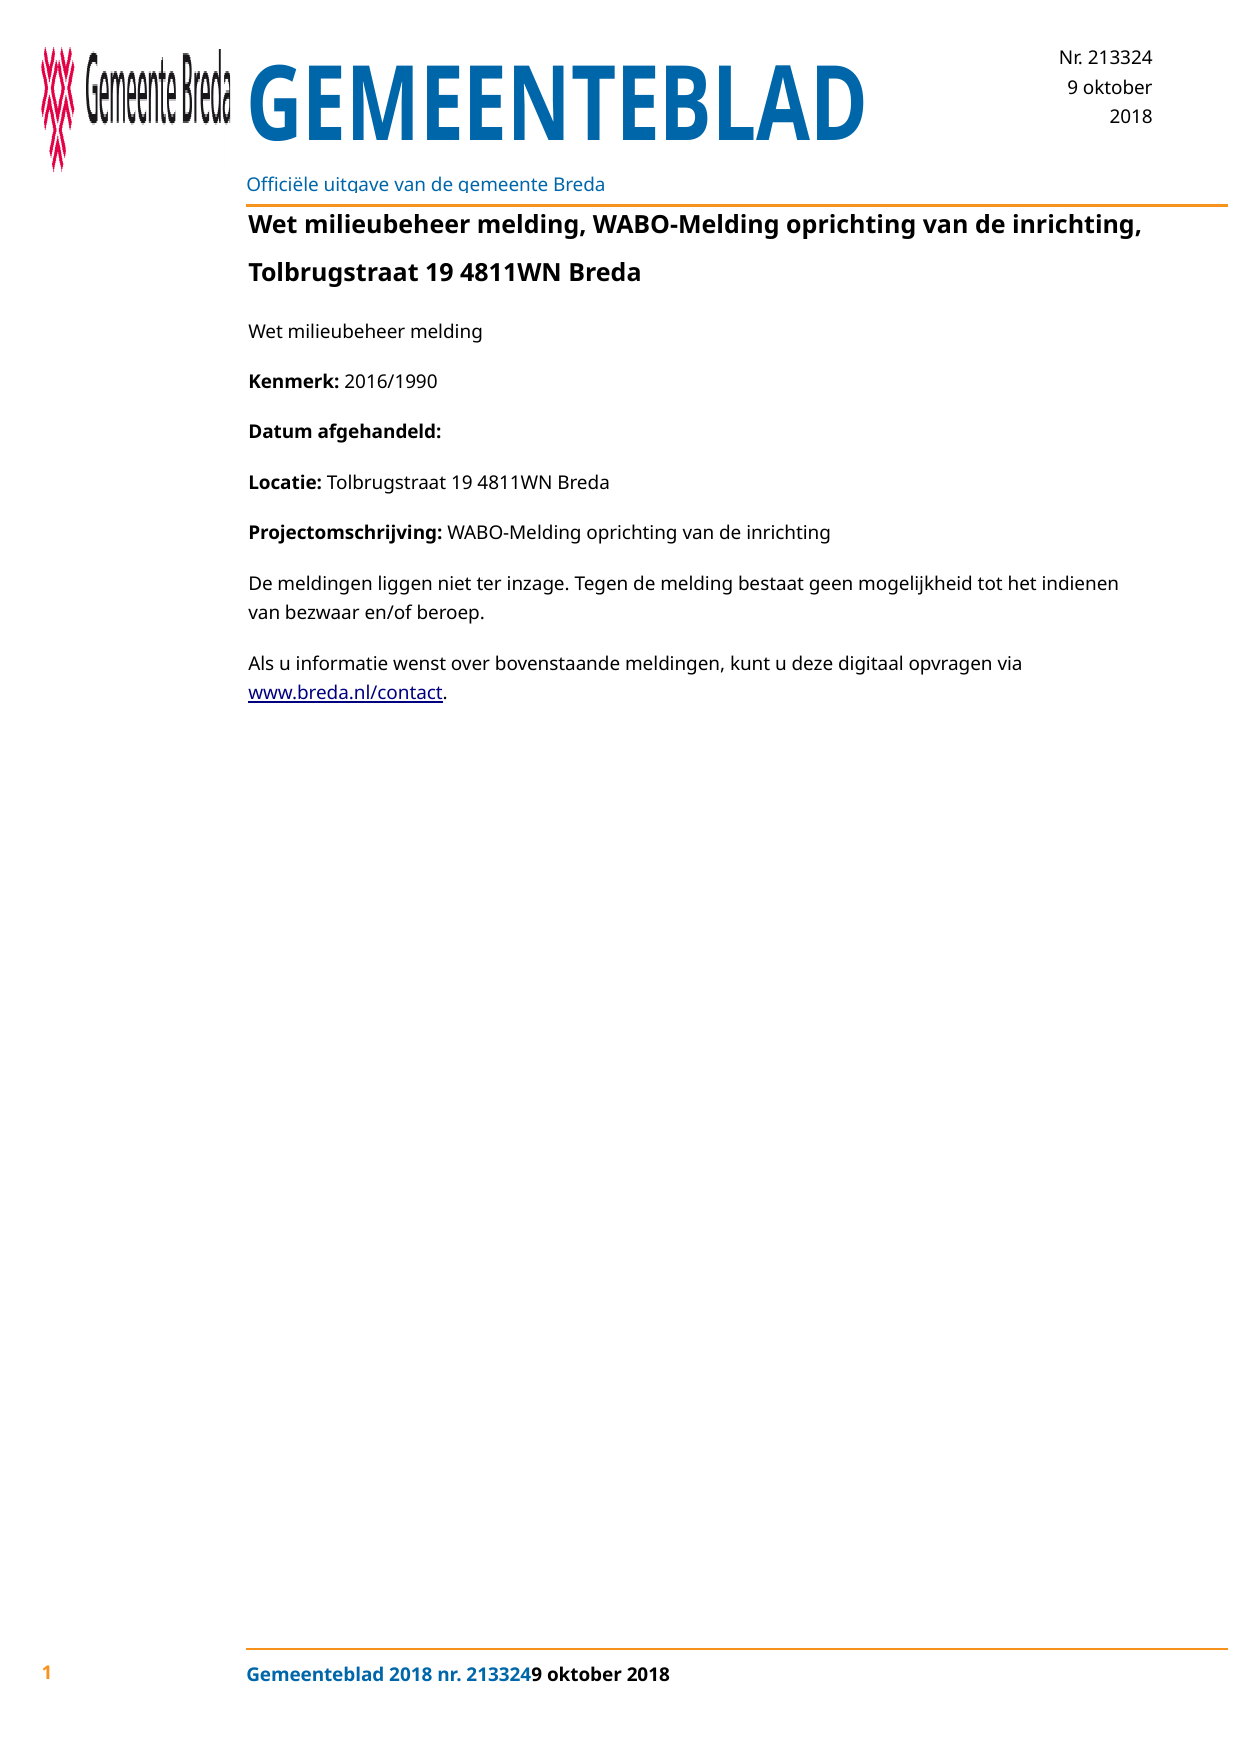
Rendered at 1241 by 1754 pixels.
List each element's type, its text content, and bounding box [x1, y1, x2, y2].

text Wet milieubeheer melding [248, 318, 1152, 344]
text Wet milieubeheer melding, WABO-Melding oprichting van de inrichting, Tolbrugstraat 19 4811WN Breda [248, 207, 1152, 288]
text De meldingen liggen niet ter inzage. Tegen de melding bestaat geen mogelijkheid tot het indienen van bezwaar en/of beroep. [248, 570, 1152, 625]
text Projectomschrijving: WABO-Melding oprichting van de inrichting [248, 519, 1152, 545]
text Kenmerk: 2016/1990 [248, 368, 1152, 394]
text Locatie: Tolbrugstraat 19 4811WN Breda [248, 469, 1152, 495]
text Datum afgehandeld: [248, 419, 1152, 444]
picture [41, 47, 231, 172]
text Als u informatie wenst over bovenstaande meldingen, kunt u deze digitaal opvragen via www.breda.nl/contact. [248, 650, 1152, 705]
